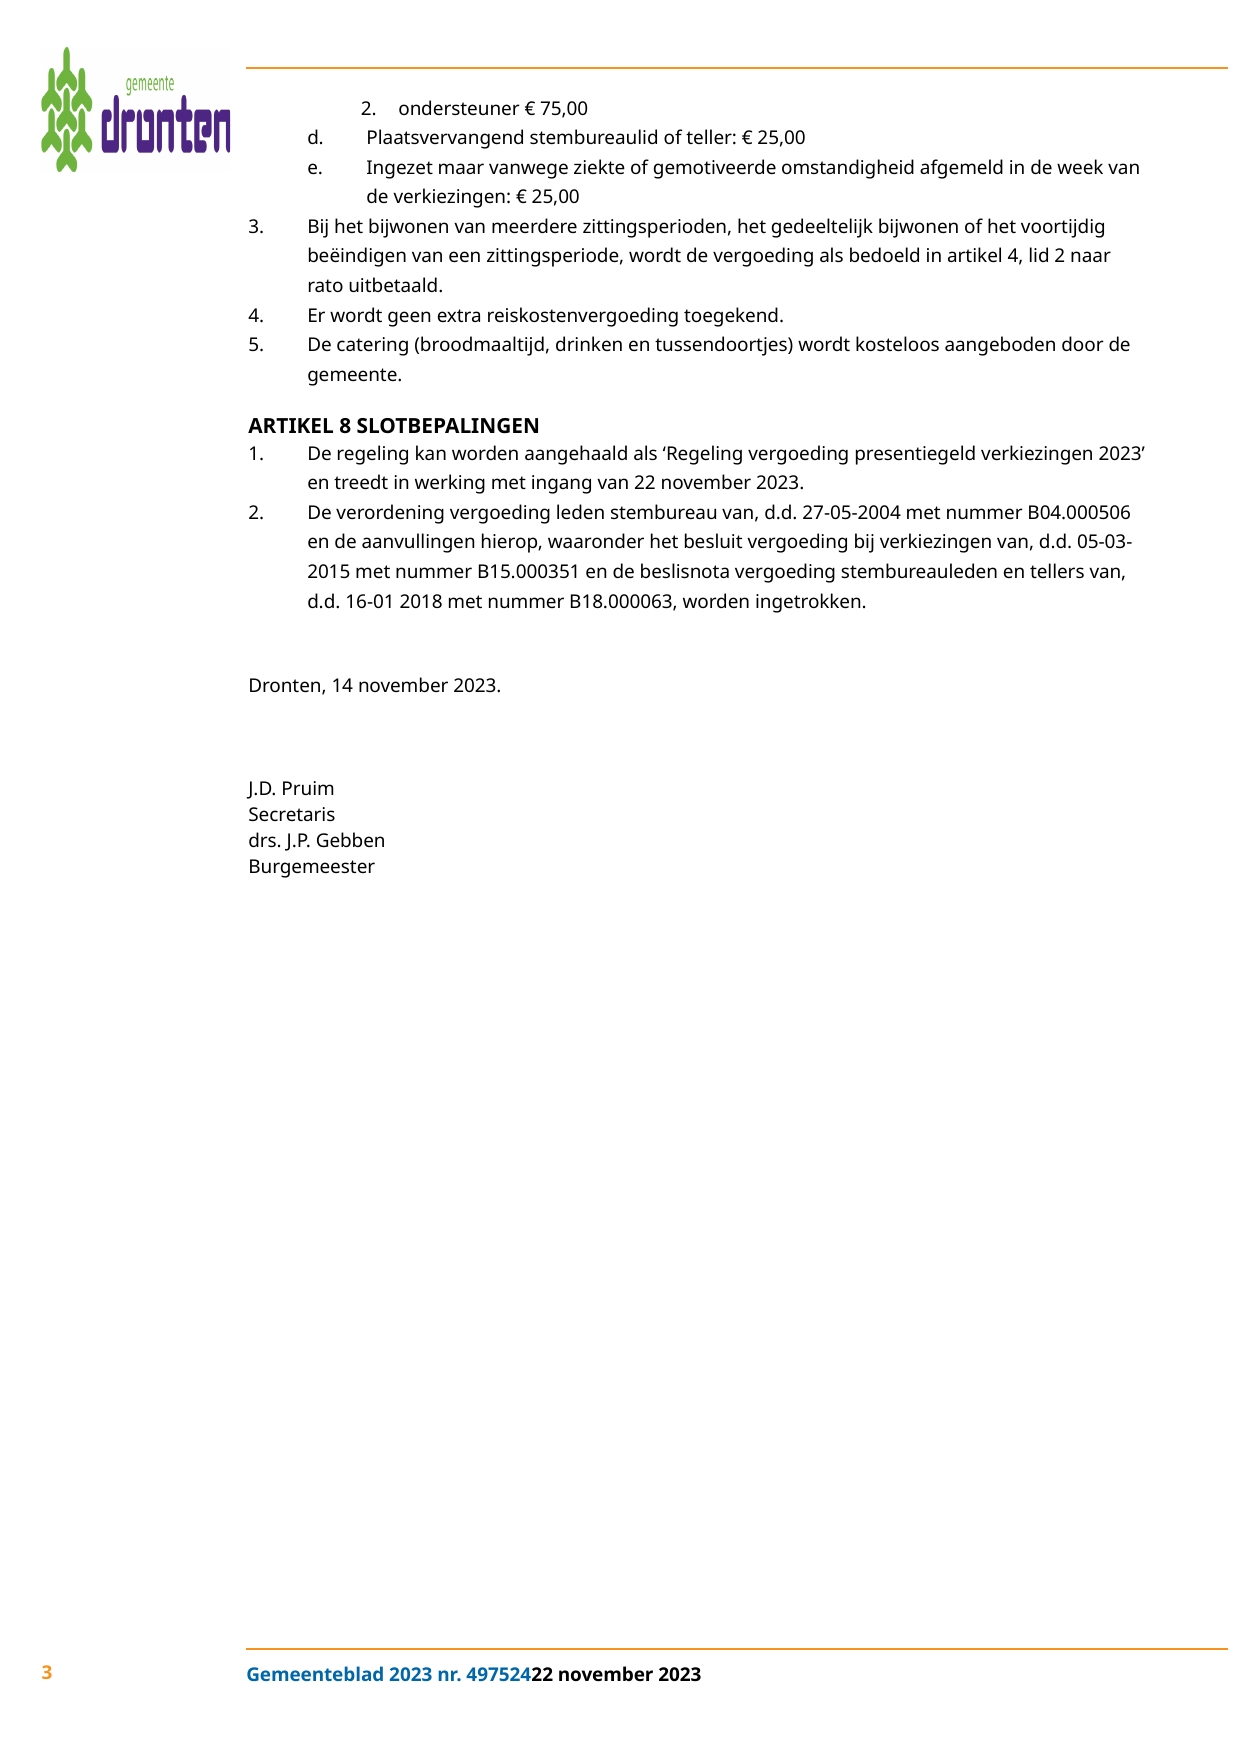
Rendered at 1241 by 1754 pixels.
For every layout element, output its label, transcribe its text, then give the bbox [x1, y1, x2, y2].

text J.D. Pruim [248, 776, 1152, 801]
text Secretaris [248, 801, 1152, 827]
list De verordening vergoeding leden stembureau van, d.d. 27-05-2004 met nummer B04.000506 en de aanvullingen hierop, waaronder het besluit vergoeding bij verkiezingen van, d.d. 05-03-2015 met nummer B15.000351 en de beslisnota vergoeding stembureauleden en tellers van, d.d. 16-01 2018 met nummer B18.000063, worden ingetrokken. [248, 499, 1152, 613]
list De catering (broodmaaltijd, drinken en tussendoortjes) wordt kosteloos aangeboden door de gemeente. [248, 331, 1152, 387]
text ARTIKEL 8 SLOTBEPALINGEN [248, 411, 1152, 440]
text Dronten, 14 november 2023. [248, 673, 1152, 698]
picture [41, 47, 231, 172]
list Bij het bijwonen van meerdere zittingsperioden, het gedeeltelijk bijwonen of het voortijdig beëindigen van een zittingsperiode, wordt de vergoeding als bedoeld in artikel 4, lid 2 naar rato uitbetaald. [248, 213, 1152, 298]
text drs. J.P. Gebben [248, 827, 1152, 853]
list De regeling kan worden aangehaald als ‘Regeling vergoeding presentiegeld verkiezingen 2023’ en treedt in werking met ingang van 22 november 2023. [248, 440, 1152, 495]
list ondersteuner € 75,00 [361, 95, 1152, 121]
list Plaatsvervangend stembureaulid of teller: € 25,00 [307, 124, 1152, 150]
list Er wordt geen extra reiskostenvergoeding toegekend. [248, 302, 1152, 328]
text Burgemeester [248, 853, 1152, 878]
list Ingezet maar vanwege ziekte of gemotiveerde omstandigheid afgemeld in de week van de verkiezingen: € 25,00 [307, 154, 1152, 209]
